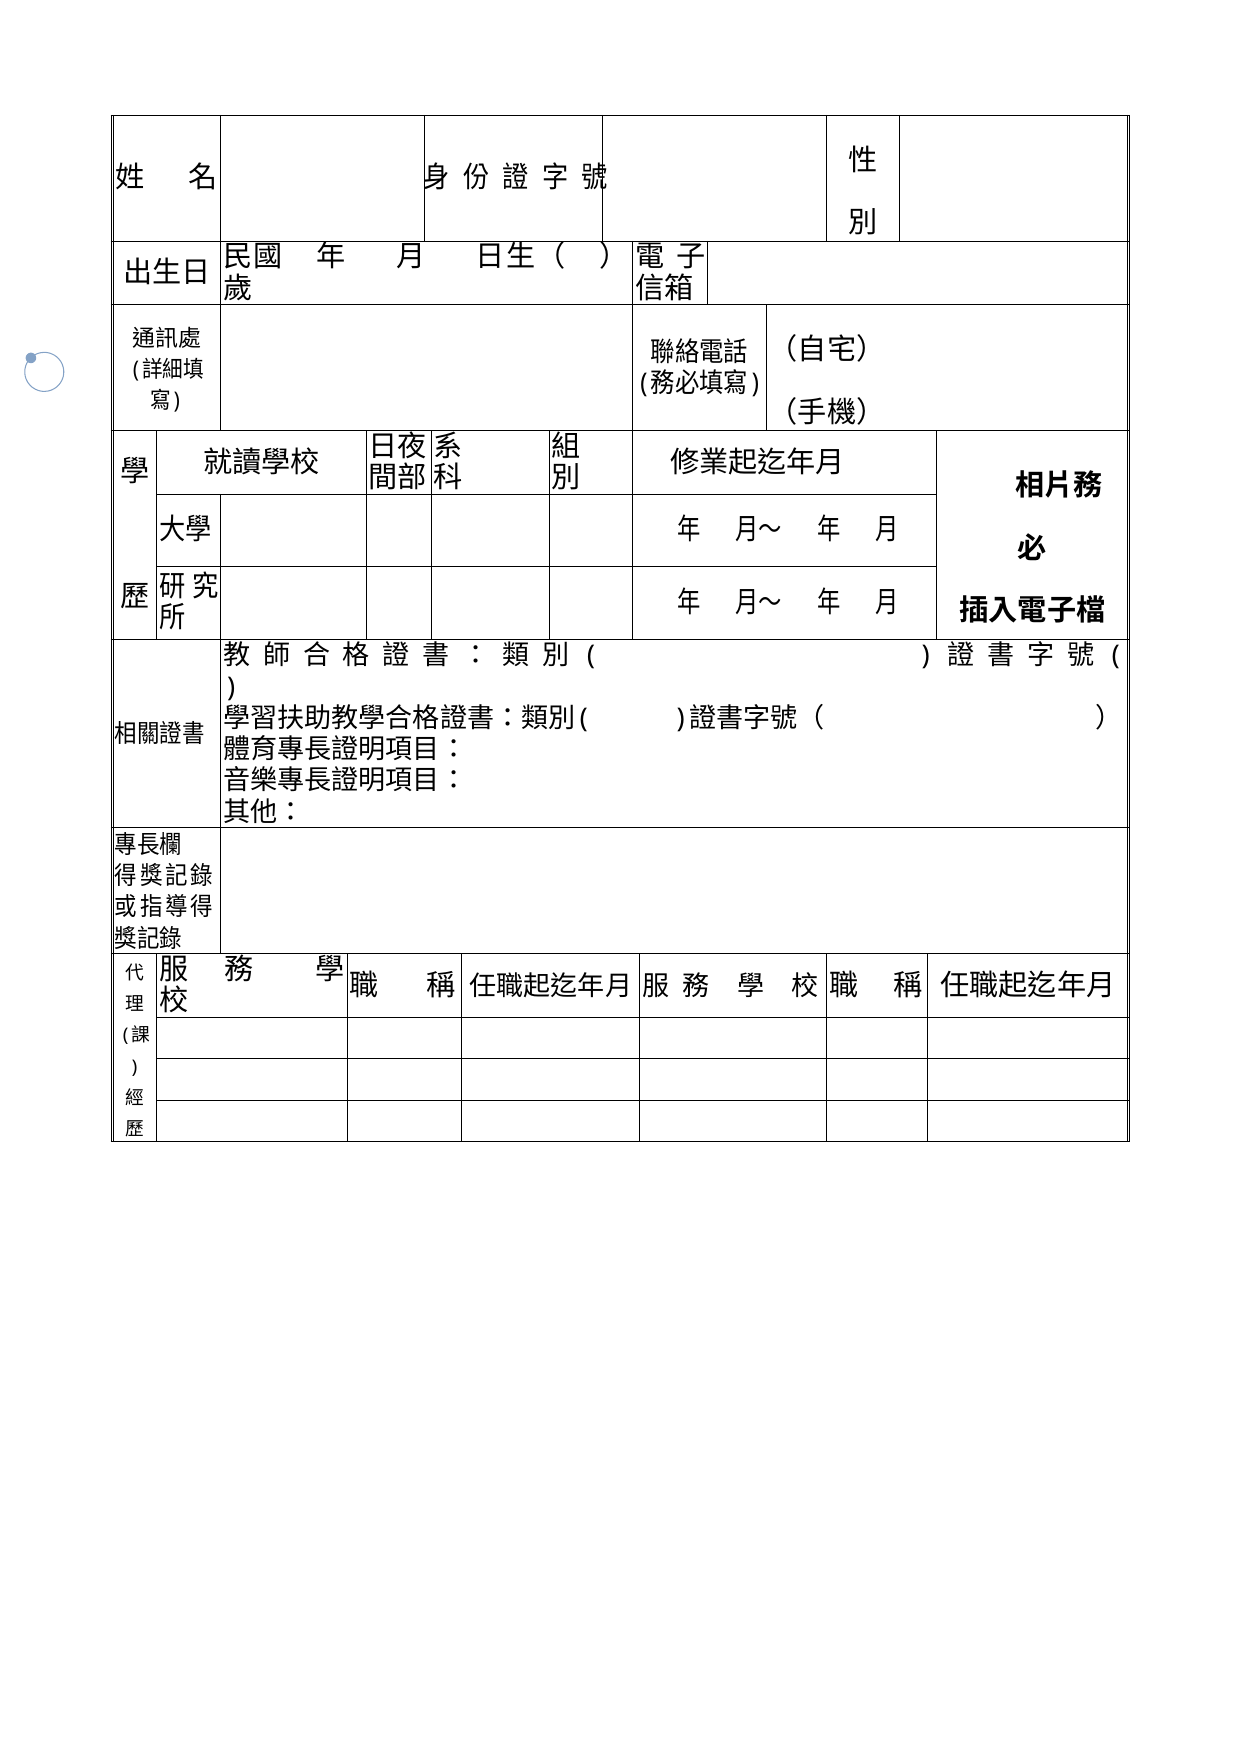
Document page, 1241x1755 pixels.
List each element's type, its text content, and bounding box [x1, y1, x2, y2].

table_cell 組 別 [550, 431, 632, 494]
table_cell [367, 567, 431, 639]
table_cell [462, 1101, 639, 1141]
table_cell [550, 495, 632, 566]
table_cell [640, 1101, 826, 1141]
table_cell 代 理(課) 經 歷 [114, 954, 156, 1141]
table_cell [462, 1018, 639, 1058]
table_cell [157, 1018, 347, 1058]
table_cell 職 稱 [827, 954, 927, 1017]
table_cell [900, 116, 1127, 241]
table_cell 身 份 證 字 號 [425, 116, 602, 241]
table_cell [348, 1059, 461, 1099]
table_cell 聯絡電話 (務必填寫) [633, 305, 766, 430]
table_cell 專長欄 得獎記錄或指導得獎記錄 [114, 828, 220, 953]
table_cell 通訊處 (詳細填寫) [114, 305, 220, 430]
table_cell [221, 305, 632, 430]
table_cell 相關證書 [114, 640, 220, 827]
table_cell 學 歷 [114, 431, 156, 639]
table_cell 民國 年 月 日生（ ）歲 [221, 242, 632, 304]
table_cell [550, 567, 632, 639]
table_cell [432, 567, 549, 639]
table_cell [928, 1101, 1127, 1141]
table_cell 相片務必 插入電子檔 [937, 431, 1127, 639]
table_cell 年 月～ 年 月 [633, 495, 936, 566]
table_cell [640, 1059, 826, 1099]
table_cell [432, 495, 549, 566]
table_cell 修業起迄年月 [633, 431, 936, 494]
table_cell [928, 1018, 1127, 1058]
table_cell 就讀學校 [157, 431, 366, 494]
table_cell [827, 1018, 927, 1058]
table_cell [367, 495, 431, 566]
table_cell 任職起迄年月 [928, 954, 1127, 1017]
table_cell 研究所 [157, 567, 220, 639]
table_cell 系 科 [432, 431, 549, 494]
table_cell 日夜 間部 [367, 431, 431, 494]
table_cell [157, 1059, 347, 1099]
table_cell 電子信箱 [633, 242, 707, 304]
table_cell （自宅） （手機） [767, 305, 1127, 430]
table_cell [603, 116, 826, 241]
table_cell [640, 1018, 826, 1058]
table_cell [708, 242, 1127, 304]
table_cell 年 月～ 年 月 [633, 567, 936, 639]
table_cell [827, 1101, 927, 1141]
table_cell [827, 1059, 927, 1099]
table_cell [221, 567, 366, 639]
table_cell 任職起迄年月 [462, 954, 639, 1017]
table_cell 服 務 學 校 [157, 954, 347, 1017]
table_cell [221, 116, 424, 241]
table_cell [221, 828, 1127, 953]
table_cell 性 別 [827, 116, 899, 241]
table_cell [348, 1101, 461, 1141]
table_cell [157, 1101, 347, 1141]
table_cell [221, 495, 366, 566]
table_cell 姓 名 [114, 116, 220, 241]
table_cell 教師合格證書：類別( )證書字號( ) 學習扶助教學合格證書：類別( )證書字號（ ） 體育專長證明項目： 音樂專長證明項目： 其他： [221, 640, 1127, 827]
table_cell 職 稱 [348, 954, 461, 1017]
table_cell 大學 [157, 495, 220, 566]
table_cell [462, 1059, 639, 1099]
table_cell [348, 1018, 461, 1058]
table_cell 服 務 學 校 [640, 954, 826, 1017]
table_cell 出生日 [114, 242, 220, 304]
table_cell [928, 1059, 1127, 1099]
